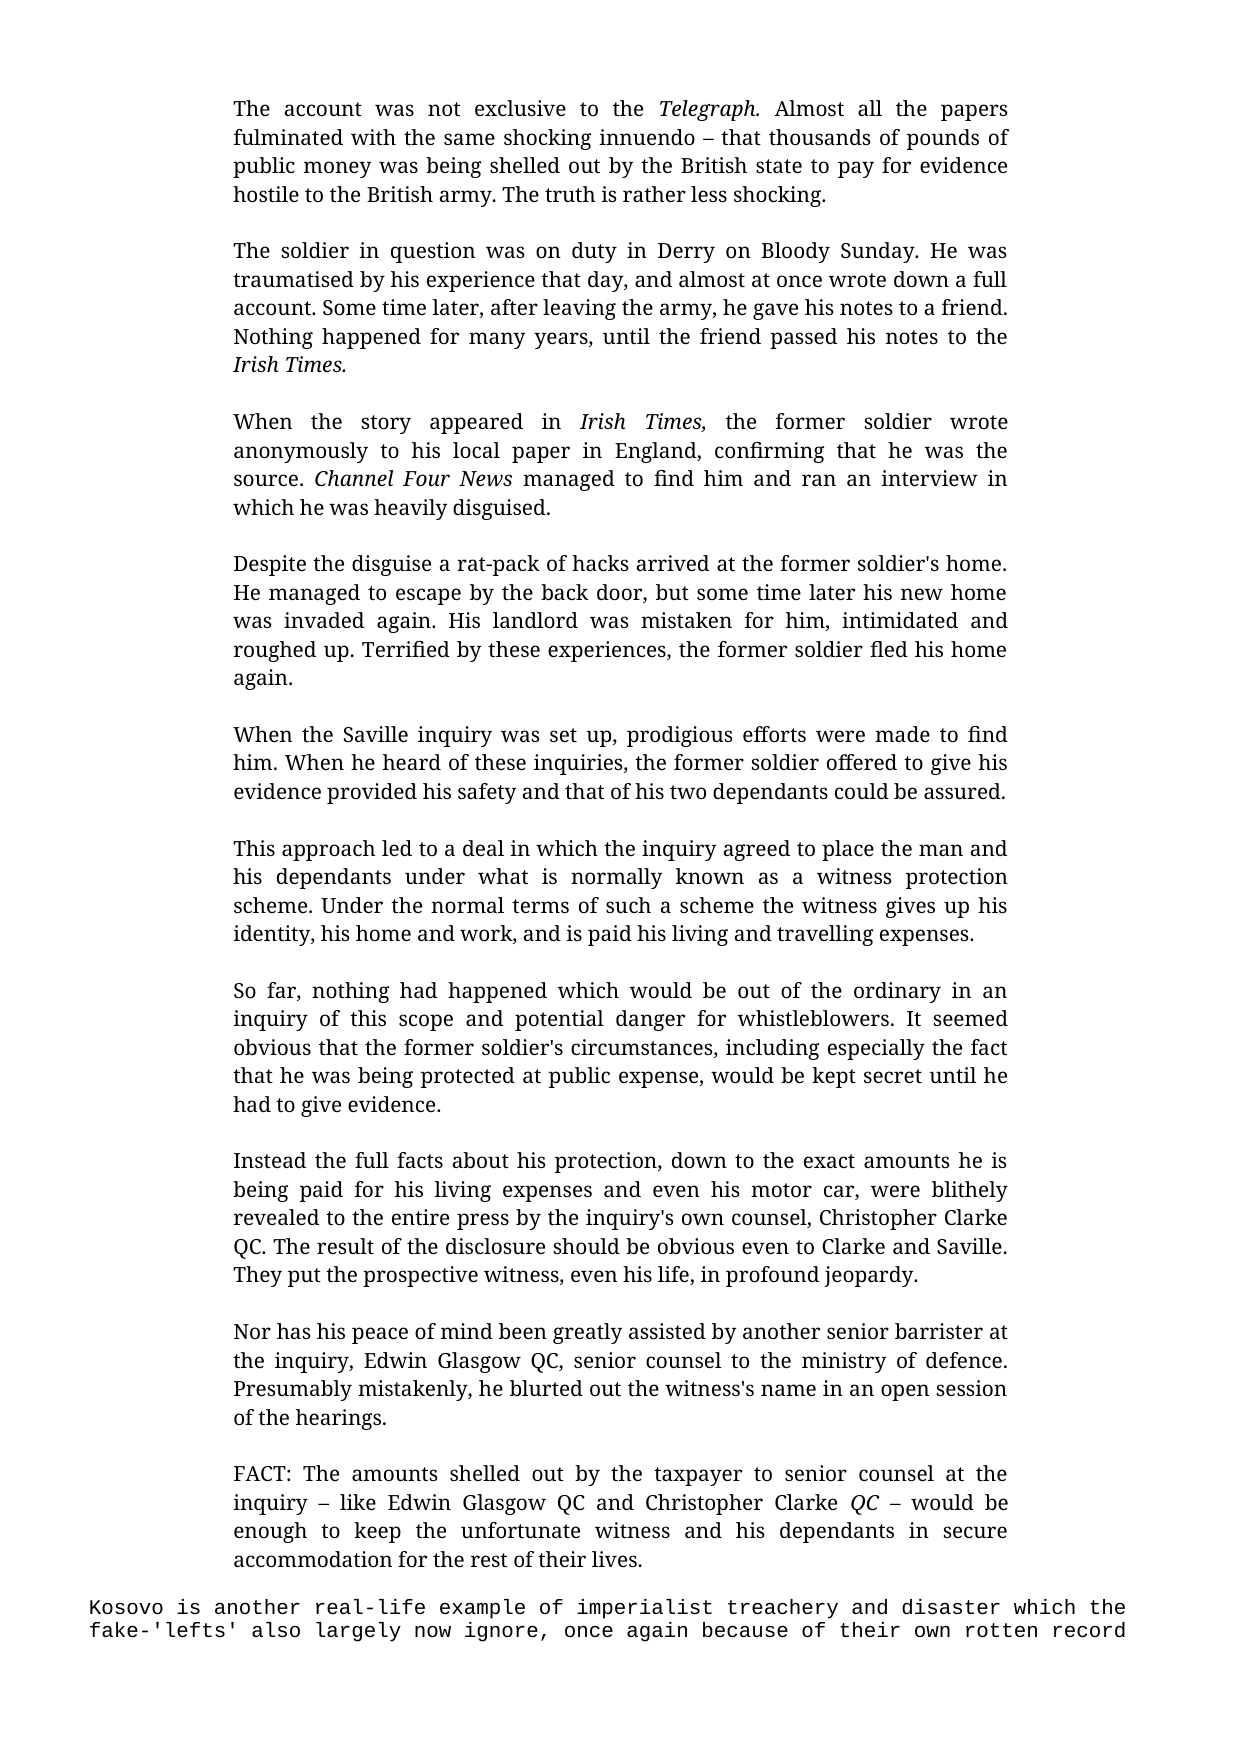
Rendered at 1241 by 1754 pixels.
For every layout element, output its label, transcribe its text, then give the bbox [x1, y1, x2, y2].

text Nor has his peace of mind been greatly assisted by another senior barrister at the inquiry, Edwin Glasgow QC, senior counsel to the ministry of defence. Presumably mistakenly, he blurted out the witness's name in an open session of the hearings. [233, 1317, 1009, 1431]
text Despite the disguise a rat-pack of hacks arrived at the former soldier's home. He managed to escape by the back door, but some time later his new home was invaded again. His landlord was mistaken for him, intimidated and roughed up. Terrified by these experiences, the former soldier fled his home again. [233, 549, 1009, 692]
text When the story appeared in Irish Times, the former soldier wrote anonymously to his local paper in England, confirming that he was the source. Channel Four News managed to find him and ran an interview in which he was heavily disguised. [233, 407, 1009, 521]
text So far, nothing had happened which would be out of the ordinary in an inquiry of this scope and potential danger for whistleblowers. It seemed obvious that the former soldier's circumstances, including especially the fact that he was being protected at public expense, would be kept secret until he had to give evidence. [233, 976, 1009, 1118]
text FACT: The amounts shelled out by the taxpayer to senior counsel at the inquiry – like Edwin Glasgow QC and Christopher Clarke QC – would be enough to keep the unfortunate witness and his dependants in secure accommodation for the rest of their lives. [233, 1459, 1009, 1573]
text The soldier in question was on duty in Derry on Bloody Sunday. He was traumatised by his experience that day, and almost at once wrote down a full account. Some time later, after leaving the army, he gave his notes to a friend. Nothing happened for many years, until the friend passed his notes to the Irish Times. [233, 237, 1009, 379]
text Kosovo is another real-life example of imperialist treachery and disaster which the fake-'lefts' also largely now ignore, once again because of their own rotten record [88, 1597, 1152, 1644]
text This approach led to a deal in which the inquiry agreed to place the man and his dependants under what is normally known as a witness protection scheme. Under the normal terms of such a scheme the witness gives up his identity, his home and work, and is paid his living and travelling expenses. [233, 834, 1009, 948]
text Instead the full facts about his protection, down to the exact amounts he is being paid for his living expenses and even his motor car, were blithely revealed to the entire press by the inquiry's own counsel, Christopher Clarke QC. The result of the disclosure should be obvious even to Clarke and Saville. They put the prospective witness, even his life, in profound jeopardy. [233, 1147, 1009, 1289]
text The account was not exclusive to the Telegraph. Almost all the papers fulminated with the same shocking innuendo – that thousands of pounds of public money was being shelled out by the British state to pay for evidence hostile to the British army. The truth is rather less shocking. [233, 94, 1009, 208]
text When the Saville inquiry was set up, prodigious efforts were made to find him. When he heard of these inquiries, the former soldier offered to give his evidence provided his safety and that of his two dependants could be assured. [233, 720, 1009, 805]
